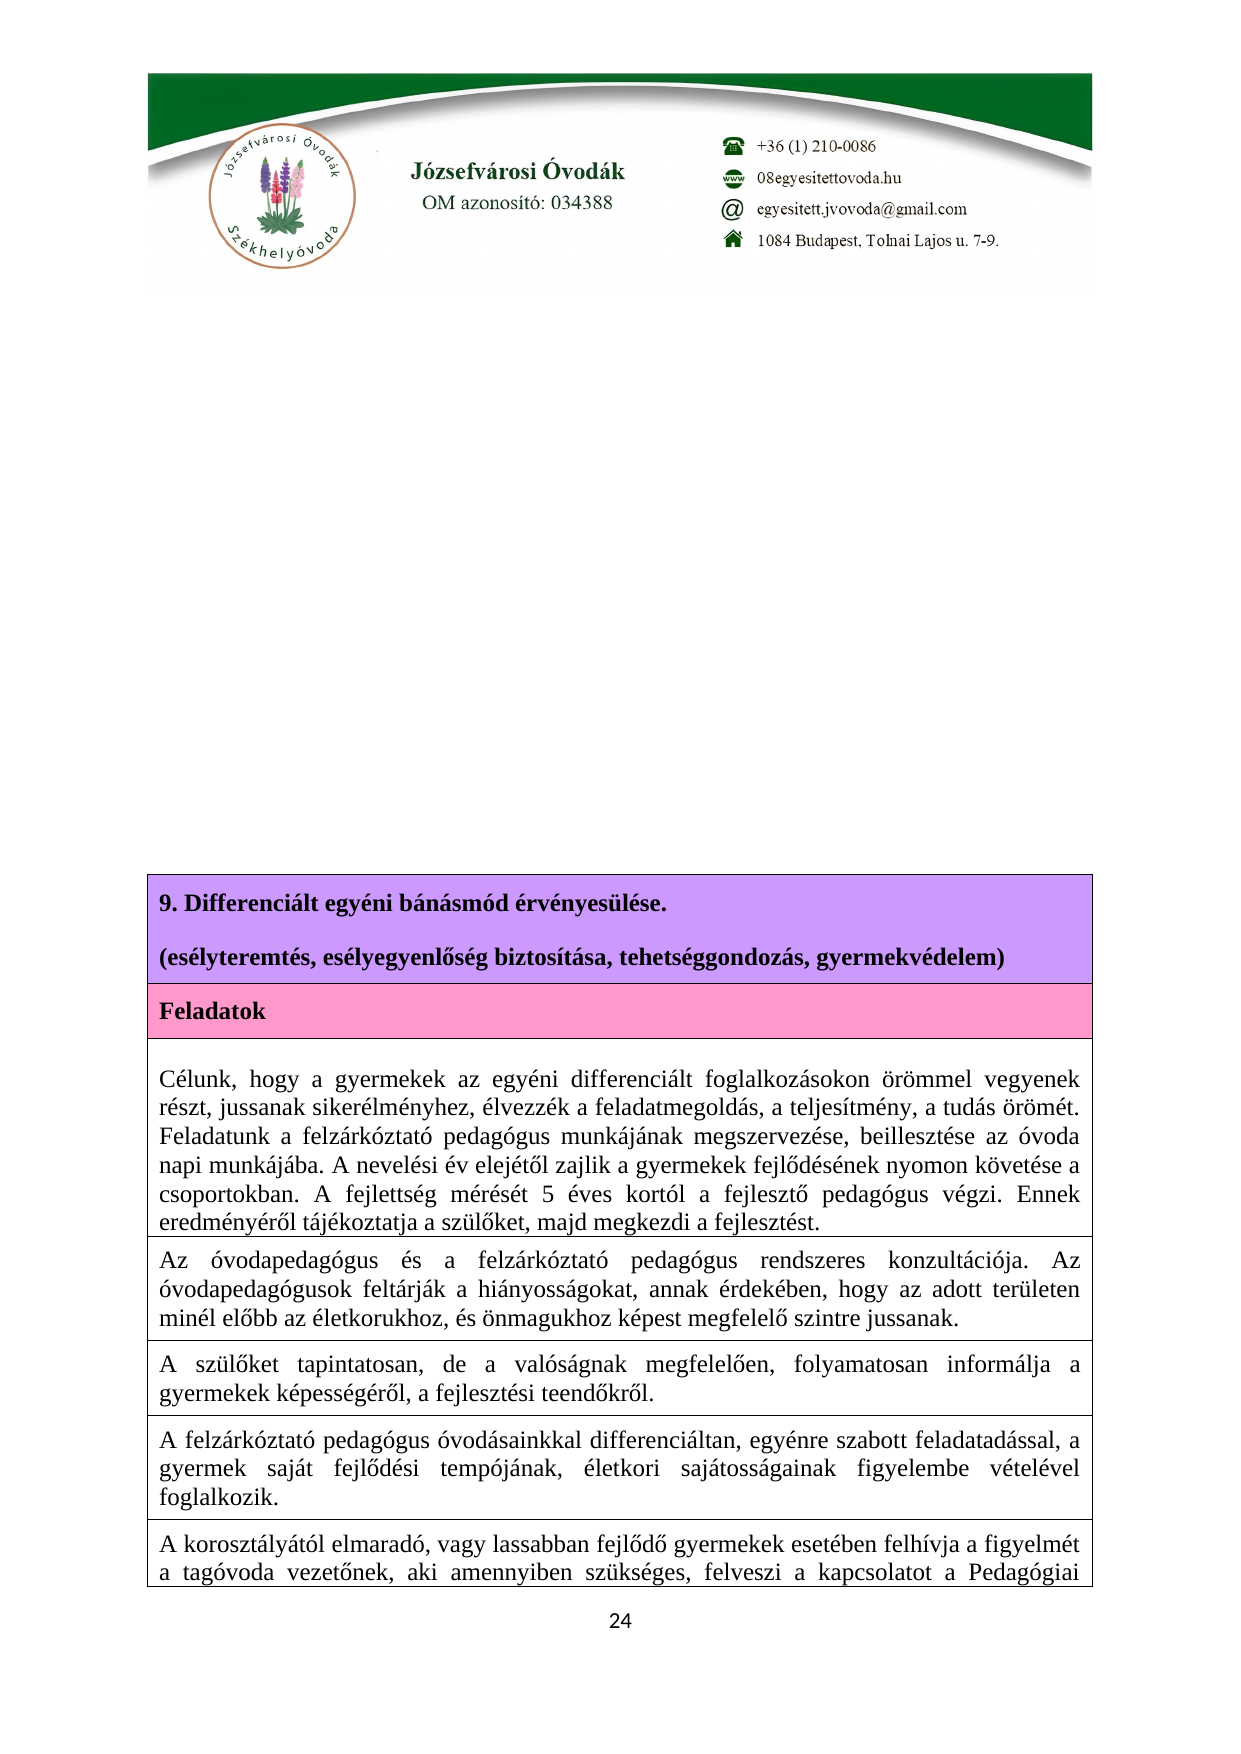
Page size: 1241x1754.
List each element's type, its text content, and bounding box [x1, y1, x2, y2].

table_cell Feladatok [148, 984, 1092, 1038]
table_cell A szülőket tapintatosan, de a valóságnak megfelelően, folyamatosan informálja a gyermekek képességéről, a fejlesztési teendőkről. [148, 1341, 1092, 1415]
table_cell A korosztályától elmaradó, vagy lassabban fejlődő gyermekek esetében felhívja a figyelmét a tagóvoda vezetőnek, aki amennyiben szükséges, felveszi a kapcsolatot a Pedagógiai [148, 1520, 1092, 1586]
table_cell Az óvodapedagógus és a felzárkóztató pedagógus rendszeres konzultációja. Az óvodapedagógusok feltárják a hiányosságokat, annak érdekében, hogy az adott területen minél előbb az életkorukhoz, és önmagukhoz képest megfelelő szintre jussanak. [148, 1237, 1092, 1340]
table_header 9. Differenciált egyéni bánásmód érvényesülése. (esélyteremtés, esélyegyenlőség biztosítása, tehetséggondozás, gyermekvédelem) [148, 875, 1092, 983]
table_cell Célunk, hogy a gyermekek az egyéni differenciált foglalkozásokon örömmel vegyenek részt, jussanak sikerélményhez, élvezzék a feladatmegoldás, a teljesítmény, a tudás örömét. Feladatunk a felzárkóztató pedagógus munkájának megszervezése, beillesztése az óvoda napi munkájába. A nevelési év elejétől zajlik a gyermekek fejlődésének nyomon követése a csoportokban. A fejlettség mérését 5 éves kortól a fejlesztő pedagógus végzi. Ennek eredményéről tájékoztatja a szülőket, majd megkezdi a fejlesztést. [148, 1039, 1092, 1236]
table_cell A felzárkóztató pedagógus óvodásainkkal differenciáltan, egyénre szabott feladatadással, a gyermek saját fejlődési tempójának, életkori sajátosságainak figyelembe vételével foglalkozik. [148, 1416, 1092, 1519]
